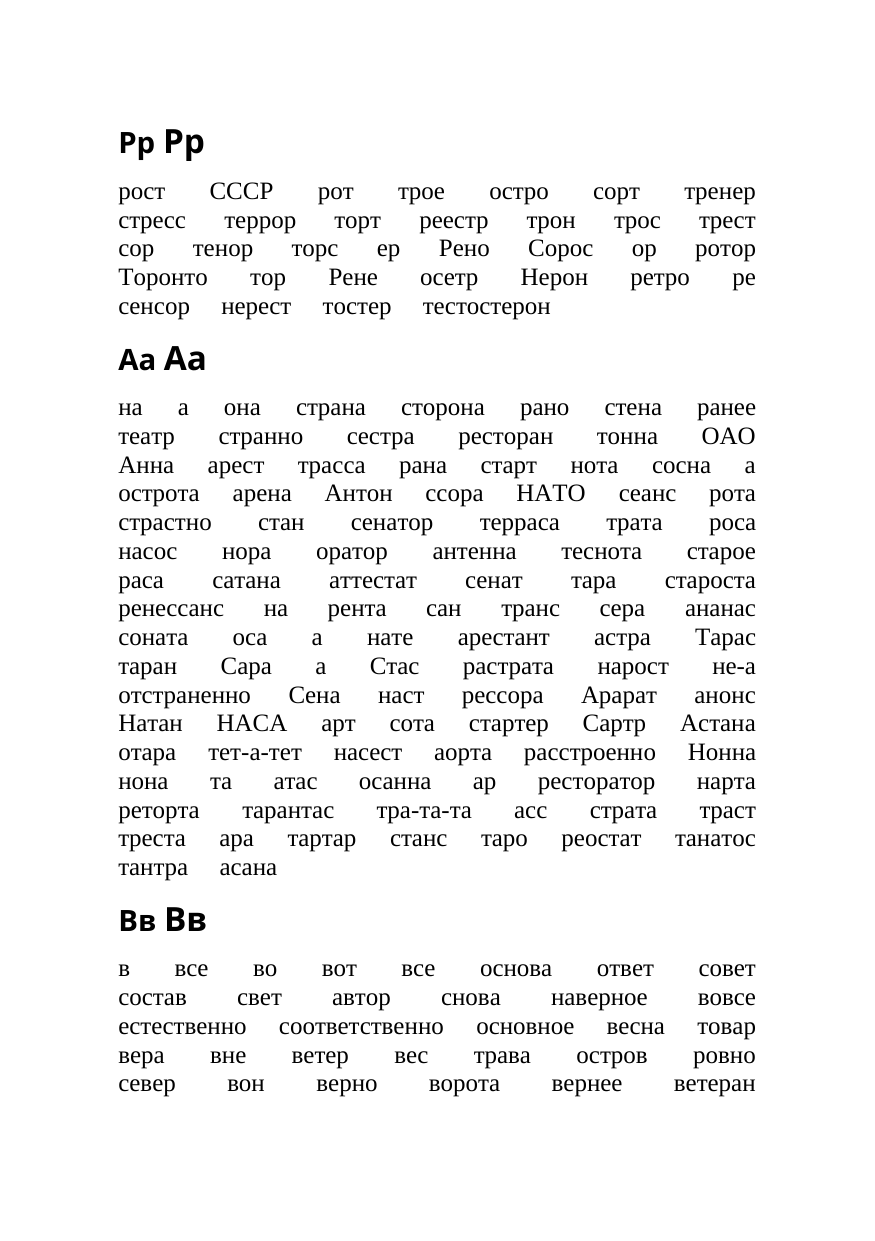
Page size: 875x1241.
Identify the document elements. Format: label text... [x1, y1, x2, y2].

subtitle Аа Аа [118, 334, 756, 380]
subtitle Рр Рр [118, 118, 756, 163]
text в все во вот все основа ответ совет состав свет автор снова наверное вовсе естественно соответственно основное весна товар вера вне ветер вес трава остров ровно север вон верно ворота вернее ветеран [118, 953, 756, 1097]
subtitle Вв Вв [118, 896, 756, 941]
text на а она страна сторона рано стена ранее театр странно сестра ресторан тонна ОАО Анна арест трасса рана старт нота сосна а острота арена Антон ссора НАТО сеанс рота страстно стан сенатор терраса трата роса насос нора оратор антенна теснота старое раса сатана аттестат сенат тара староста ренессанс на рента сан транс сера ананас соната оса а нате арестант астра Тарас таран Сара а Стас растрата нарост не-а отстраненно Сена наст рессора Арарат анонс Натан НАСА арт сота стартер Сартр Астана отара тет-а-тет насест аорта расстроенно Нонна нона та атас осанна ар ресторатор нарта реторта тарантас тра-та-та асс страта траст треста ара тартар станс таро реостат танатос тантра асана [118, 392, 756, 881]
text рост СССР рот трое остро сорт тренер стресс террор торт реестр трон трос трест сор тенор торс ер Рено Сорос ор ротор Торонто тор Рене осетр Нерон ретро ре сенсор нерест тостер тестостерон [118, 176, 756, 320]
